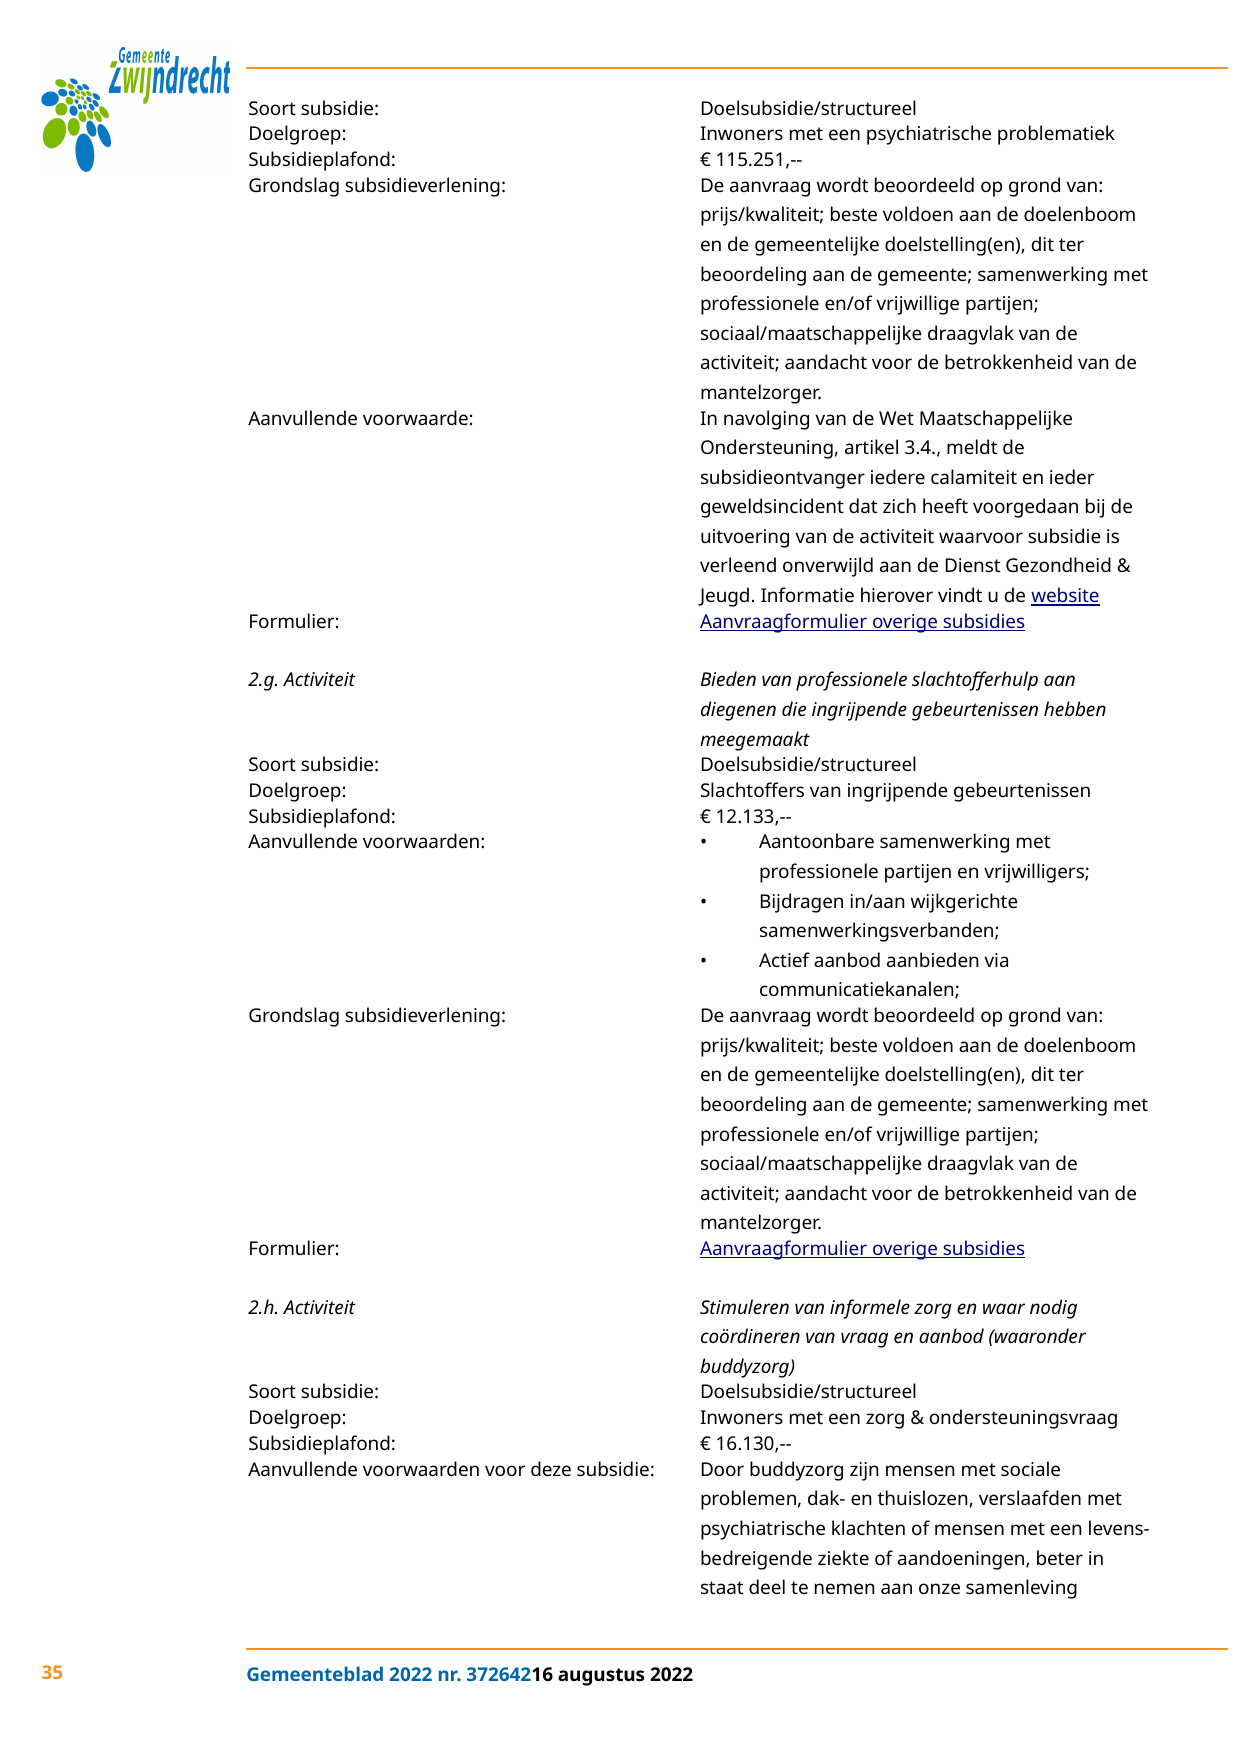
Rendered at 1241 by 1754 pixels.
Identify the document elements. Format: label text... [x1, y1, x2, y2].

table_cell Soort subsidie: [248, 1379, 700, 1404]
table_cell Subsidieplafond: [248, 146, 700, 172]
table_cell € 115.251,-- [700, 146, 1152, 172]
table_cell Doelsubsidie/structureel [700, 1379, 1152, 1404]
table_cell Aanvraagformulier overige subsidies [700, 1235, 1152, 1261]
table_header Stimuleren van informele zorg en waar nodig coördineren van vraag en aanbod (waaronder buddyzorg) [700, 1294, 1152, 1379]
table_cell Grondslag subsidieverlening: [248, 1003, 700, 1235]
table_cell Aanvullende voorwaarden: [248, 829, 700, 1002]
table_cell Formulier: [248, 1235, 700, 1261]
table_cell € 12.133,-- [700, 803, 1152, 829]
table_cell Soort subsidie: [248, 95, 700, 121]
table_cell Slachtoffers van ingrijpende gebeurtenissen [700, 777, 1152, 803]
table_cell Aanvullende voorwaarden voor deze subsidie: [248, 1456, 700, 1600]
table_cell Subsidieplafond: [248, 803, 700, 829]
table_cell Soort subsidie: [248, 752, 700, 777]
table_cell Doelgroep: [248, 777, 700, 803]
table_cell In navolging van de Wet Maatschappelijke Ondersteuning, artikel 3.4., meldt de subsidieontvanger iedere calamiteit en ieder geweldsincident dat zich heeft voorgedaan bij de uitvoering van de activiteit waarvoor subsidie is verleend onverwijld aan de Dienst Gezondheid & Jeugd. Informatie hierover vindt u de website [700, 405, 1152, 608]
table_cell Aanvullende voorwaarde: [248, 405, 700, 608]
table_cell Aanvraagformulier overige subsidies [700, 608, 1152, 634]
table_cell De aanvraag wordt beoordeeld op grond van: prijs/kwaliteit; beste voldoen aan de doelenboom en de gemeentelijke doelstelling(en), dit ter beoordeling aan de gemeente; samenwerking met professionele en/of vrijwillige partijen; sociaal/maatschappelijke draagvlak van de activiteit; aandacht voor de betrokkenheid van de mantelzorger. [700, 1003, 1152, 1235]
table_cell Aantoonbare samenwerking met professionele partijen en vrijwilligers; Bijdragen in/aan wijkgerichte samenwerkingsverbanden; Actief aanbod aanbieden via communicatiekanalen; [700, 829, 1152, 1002]
table_header Bieden van professionele slachtofferhulp aan diegenen die ingrijpende gebeurtenissen hebben meegemaakt [700, 667, 1152, 752]
table_cell Door buddyzorg zijn mensen met sociale problemen, dak- en thuislozen, verslaafden met psychiatrische klachten of mensen met een levens-bedreigende ziekte of aandoeningen, beter in staat deel te nemen aan onze samenleving [700, 1456, 1152, 1600]
table_cell Doelgroep: [248, 121, 700, 146]
table_cell Subsidieplafond: [248, 1430, 700, 1456]
table_cell € 16.130,-- [700, 1430, 1152, 1456]
table_cell Doelgroep: [248, 1405, 700, 1430]
table_cell Doelsubsidie/structureel [700, 95, 1152, 121]
table_cell Inwoners met een zorg & ondersteuningsvraag [700, 1405, 1152, 1430]
table_header 2.g. Activiteit [248, 667, 700, 752]
table_cell Doelsubsidie/structureel [700, 752, 1152, 777]
table_header 2.h. Activiteit [248, 1294, 700, 1379]
table_cell De aanvraag wordt beoordeeld op grond van: prijs/kwaliteit; beste voldoen aan de doelenboom en de gemeentelijke doelstelling(en), dit ter beoordeling aan de gemeente; samenwerking met professionele en/of vrijwillige partijen; sociaal/maatschappelijke draagvlak van de activiteit; aandacht voor de betrokkenheid van de mantelzorger. [700, 172, 1152, 405]
table_cell Inwoners met een psychiatrische problematiek [700, 121, 1152, 146]
table_cell Formulier: [248, 608, 700, 634]
picture [41, 47, 231, 172]
table_cell Grondslag subsidieverlening: [248, 172, 700, 405]
